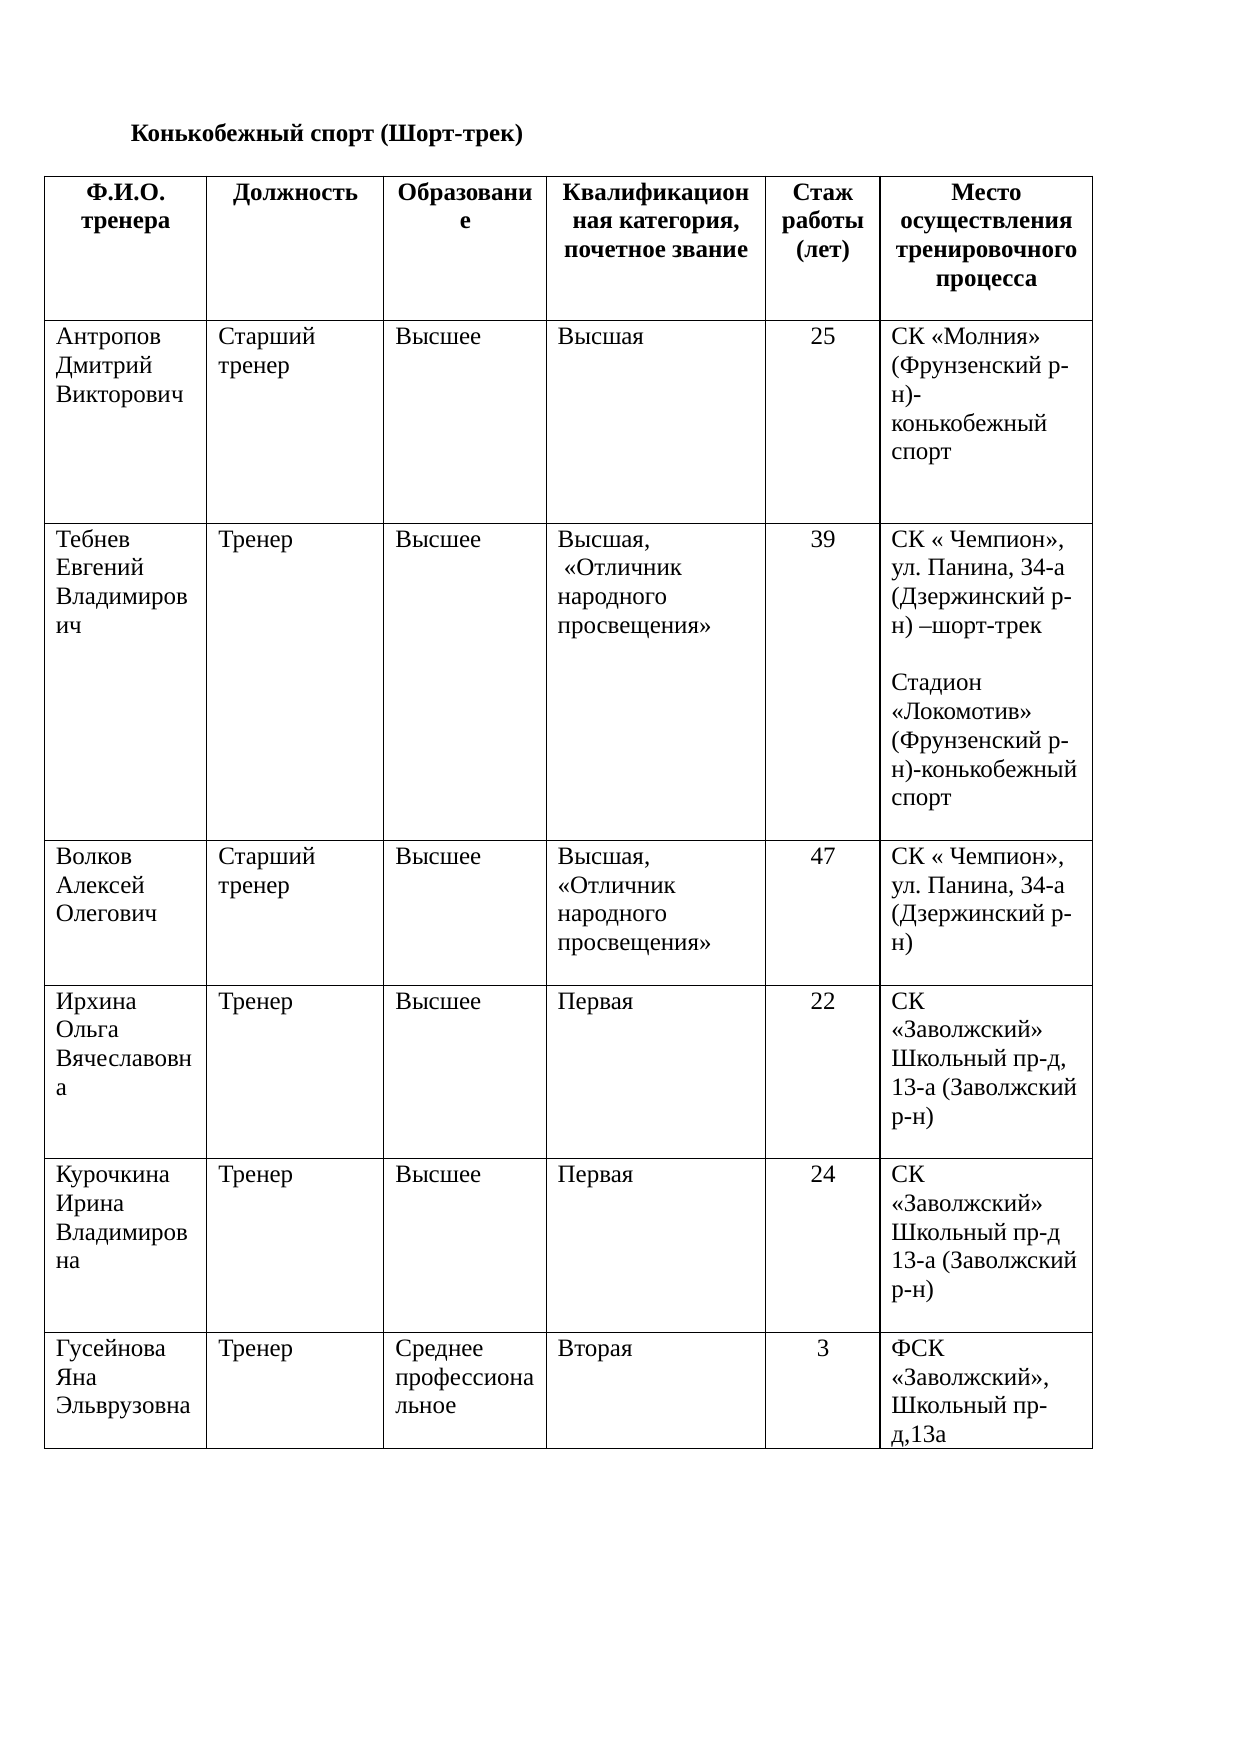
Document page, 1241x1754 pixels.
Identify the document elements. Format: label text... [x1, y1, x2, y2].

table_cell Старший тренер [207, 841, 383, 985]
table_cell Среднее профессиональное [384, 1333, 546, 1448]
table_cell Тренер [207, 1333, 383, 1448]
table_cell Высшая, «Отличник народного просвещения» [547, 841, 765, 985]
text Конькобежный спорт (Шорт-трек) [118, 118, 1122, 147]
table_header Квалификационная категория, почетное звание [547, 177, 765, 320]
table_cell Тренер [207, 524, 383, 840]
table_cell 47 [766, 841, 879, 985]
table_cell Высшее [384, 321, 546, 523]
table_header Стаж работы (лет) [766, 177, 879, 320]
table_cell Первая [547, 986, 765, 1158]
table_cell ФСК «Заволжский», Школьный пр-д,13а [881, 1333, 1092, 1448]
table_header Ф.И.О. тренера [45, 177, 206, 320]
table_cell Высшее [384, 1159, 546, 1332]
table_cell Ирхина Ольга Вячеславовна [45, 986, 206, 1158]
table_cell Волков Алексей Олегович [45, 841, 206, 985]
table_cell 24 [766, 1159, 879, 1332]
table_cell Тренер [207, 1159, 383, 1332]
table_cell Высшее [384, 841, 546, 985]
table_cell 22 [766, 986, 879, 1158]
table_cell СК «Молния» (Фрунзенский р-н)- конькобежный спорт [881, 321, 1092, 523]
table_header Образование [384, 177, 546, 320]
table_cell Высшая [547, 321, 765, 523]
table_cell Антропов Дмитрий Викторович [45, 321, 206, 523]
table_cell Тренер [207, 986, 383, 1158]
table_cell Первая [547, 1159, 765, 1332]
table_cell Высшее [384, 524, 546, 840]
table_cell СК « Чемпион», ул. Панина, 34-а (Дзержинский р-н) [881, 841, 1092, 985]
table_cell 39 [766, 524, 879, 840]
table_cell Курочкина Ирина Владимировна [45, 1159, 206, 1332]
table_cell 25 [766, 321, 879, 523]
table_cell Вторая [547, 1333, 765, 1448]
table_cell Тебнев Евгений Владимирович [45, 524, 206, 840]
table_cell 3 [766, 1333, 879, 1448]
table_header Место осуществления тренировочного процесса [881, 177, 1092, 320]
table_cell Старший тренер [207, 321, 383, 523]
table_header Должность [207, 177, 383, 320]
table_cell СК «Заволжский» Школьный пр-д, 13-а (Заволжский р-н) [881, 986, 1092, 1158]
table_cell СК « Чемпион», ул. Панина, 34-а (Дзержинский р-н) –шорт-трек Стадион «Локомотив» (Фрунзенский р-н)-конькобежный спорт [881, 524, 1092, 840]
table_cell СК «Заволжский» Школьный пр-д 13-а (Заволжский р-н) [881, 1159, 1092, 1332]
table_cell Гусейнова Яна Эльврузовна [45, 1333, 206, 1448]
table_cell Высшая, «Отличник народного просвещения» [547, 524, 765, 840]
table_cell Высшее [384, 986, 546, 1158]
